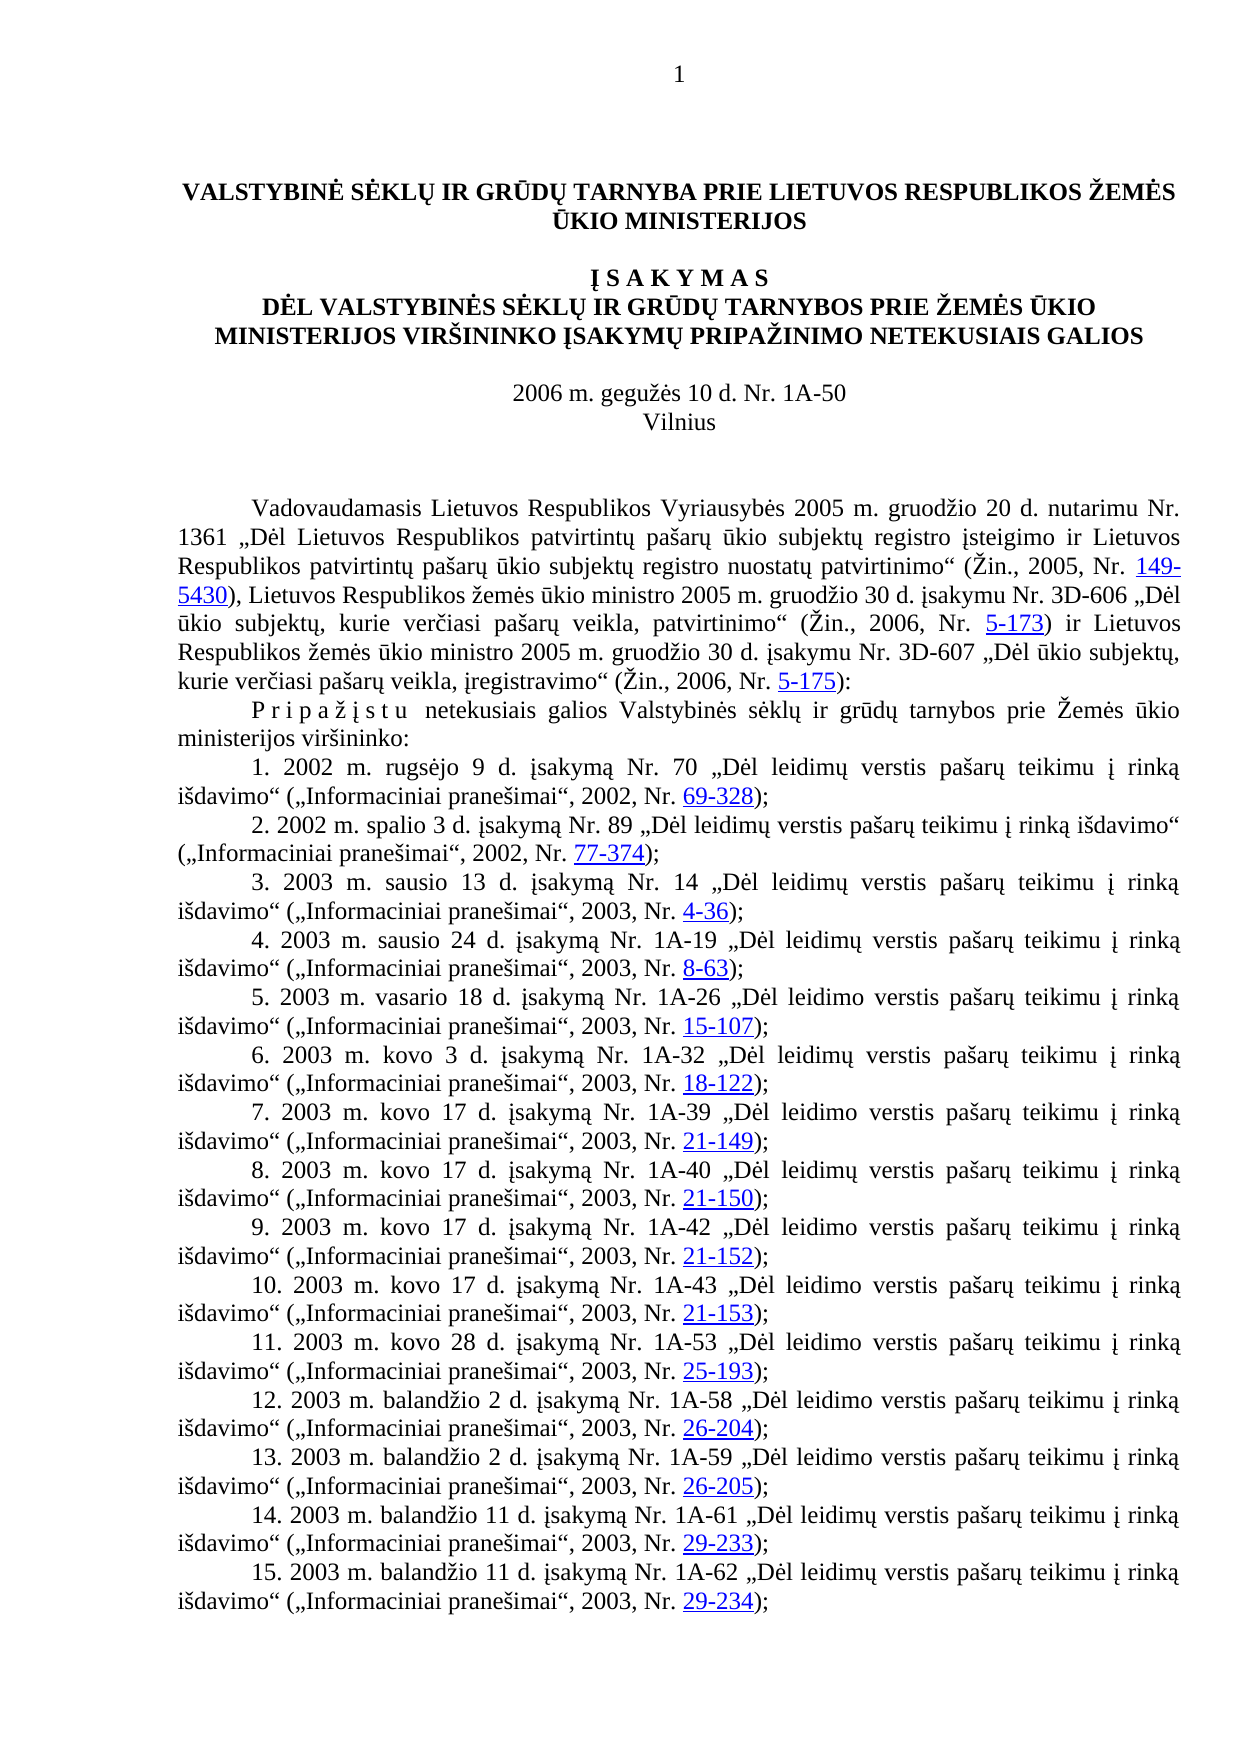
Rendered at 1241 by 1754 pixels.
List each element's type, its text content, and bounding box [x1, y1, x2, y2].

text 12. 2003 m. balandžio 2 d. įsakymą Nr. 1A-58 „Dėl leidimo verstis pašarų teikimu į rinką išdavimo“ („Informaciniai pranešimai“, 2003, Nr. 26-204); [177, 1385, 1181, 1442]
text 2. 2002 m. spalio 3 d. įsakymą Nr. 89 „Dėl leidimų verstis pašarų teikimu į rinką išdavimo“ („Informaciniai pranešimai“, 2002, Nr. 77-374); [177, 810, 1181, 867]
text Pripažįstu netekusiais galios Valstybinės sėklų ir grūdų tarnybos prie Žemės ūkio ministerijos viršininko: [177, 695, 1181, 752]
text 9. 2003 m. kovo 17 d. įsakymą Nr. 1A-42 „Dėl leidimo verstis pašarų teikimu į rinką išdavimo“ („Informaciniai pranešimai“, 2003, Nr. 21-152); [177, 1212, 1181, 1270]
text 7. 2003 m. kovo 17 d. įsakymą Nr. 1A-39 „Dėl leidimo verstis pašarų teikimu į rinką išdavimo“ („Informaciniai pranešimai“, 2003, Nr. 21-149); [177, 1097, 1181, 1155]
text 8. 2003 m. kovo 17 d. įsakymą Nr. 1A-40 „Dėl leidimų verstis pašarų teikimu į rinką išdavimo“ („Informaciniai pranešimai“, 2003, Nr. 21-150); [177, 1155, 1181, 1212]
text Vadovaudamasis Lietuvos Respublikos Vyriausybės 2005 m. gruodžio 20 d. nutarimu Nr. 1361 „Dėl Lietuvos Respublikos patvirtintų pašarų ūkio subjektų registro įsteigimo ir Lietuvos Respublikos patvirtintų pašarų ūkio subjektų registro nuostatų patvirtinimo“ (Žin., 2005, Nr. 149-5430), Lietuvos Respublikos žemės ūkio ministro 2005 m. gruodžio 30 d. įsakymu Nr. 3D-606 „Dėl ūkio subjektų, kurie verčiasi pašarų veikla, patvirtinimo“ (Žin., 2006, Nr. 5-173) ir Lietuvos Respublikos žemės ūkio ministro 2005 m. gruodžio 30 d. įsakymu Nr. 3D-607 „Dėl ūkio subjektų, kurie verčiasi pašarų veikla, įregistravimo“ (Žin., 2006, Nr. 5-175): [177, 493, 1181, 695]
text 1. 2002 m. rugsėjo 9 d. įsakymą Nr. 70 „Dėl leidimų verstis pašarų teikimu į rinką išdavimo“ („Informaciniai pranešimai“, 2002, Nr. 69-328); [177, 752, 1181, 810]
text Vilnius [177, 407, 1181, 436]
text 15. 2003 m. balandžio 11 d. įsakymą Nr. 1A-62 „Dėl leidimų verstis pašarų teikimu į rinką išdavimo“ („Informaciniai pranešimai“, 2003, Nr. 29-234); [177, 1557, 1181, 1615]
text 14. 2003 m. balandžio 11 d. įsakymą Nr. 1A-61 „Dėl leidimų verstis pašarų teikimu į rinką išdavimo“ („Informaciniai pranešimai“, 2003, Nr. 29-233); [177, 1500, 1181, 1557]
text 2006 m. gegužės 10 d. Nr. 1A-50 [177, 378, 1181, 407]
text 10. 2003 m. kovo 17 d. įsakymą Nr. 1A-43 „Dėl leidimo verstis pašarų teikimu į rinką išdavimo“ („Informaciniai pranešimai“, 2003, Nr. 21-153); [177, 1270, 1181, 1327]
text 5. 2003 m. vasario 18 d. įsakymą Nr. 1A-26 „Dėl leidimo verstis pašarų teikimu į rinką išdavimo“ („Informaciniai pranešimai“, 2003, Nr. 15-107); [177, 982, 1181, 1040]
text Į S A K Y M A S [177, 263, 1181, 292]
text 11. 2003 m. kovo 28 d. įsakymą Nr. 1A-53 „Dėl leidimo verstis pašarų teikimu į rinką išdavimo“ („Informaciniai pranešimai“, 2003, Nr. 25-193); [177, 1327, 1181, 1385]
text VALSTYBINĖ SĖKLŲ IR GRŪDŲ TARNYBA PRIE LIETUVOS RESPUBLIKOS ŽEMĖS ŪKIO MINISTERIJOS [177, 177, 1181, 235]
text 3. 2003 m. sausio 13 d. įsakymą Nr. 14 „Dėl leidimų verstis pašarų teikimu į rinką išdavimo“ („Informaciniai pranešimai“, 2003, Nr. 4-36); [177, 867, 1181, 925]
text 6. 2003 m. kovo 3 d. įsakymą Nr. 1A-32 „Dėl leidimų verstis pašarų teikimu į rinką išdavimo“ („Informaciniai pranešimai“, 2003, Nr. 18-122); [177, 1040, 1181, 1097]
text 13. 2003 m. balandžio 2 d. įsakymą Nr. 1A-59 „Dėl leidimo verstis pašarų teikimu į rinką išdavimo“ („Informaciniai pranešimai“, 2003, Nr. 26-205); [177, 1442, 1181, 1500]
text 4. 2003 m. sausio 24 d. įsakymą Nr. 1A-19 „Dėl leidimų verstis pašarų teikimu į rinką išdavimo“ („Informaciniai pranešimai“, 2003, Nr. 8-63); [177, 925, 1181, 982]
text DĖL VALSTYBINĖS SĖKLŲ IR GRŪDŲ TARNYBOS PRIE ŽEMĖS ŪKIO MINISTERIJOS VIRŠININKO ĮSAKYMŲ PRIPAŽINIMO NETEKUSIAIS GALIOS [177, 292, 1181, 350]
